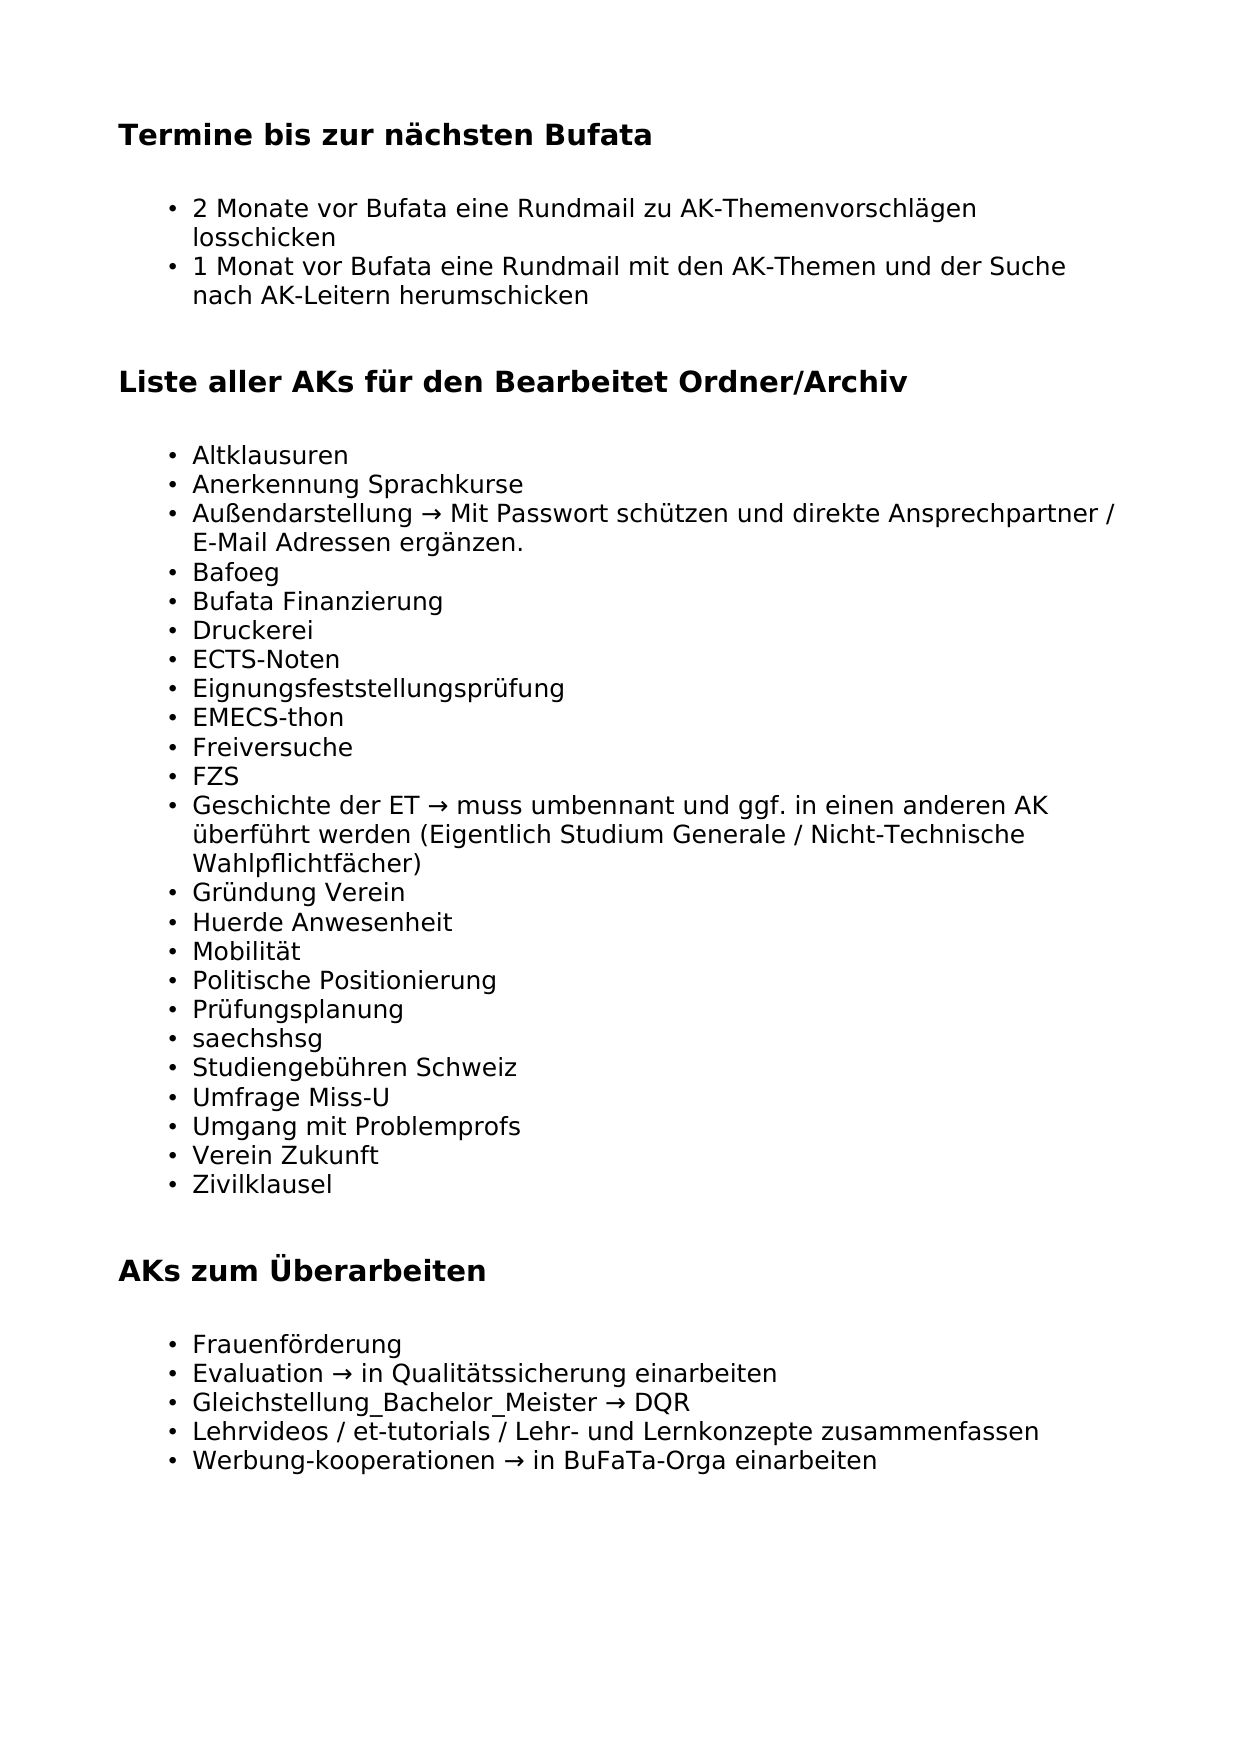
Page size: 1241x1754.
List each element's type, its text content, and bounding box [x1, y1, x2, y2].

list Prüfungsplanung [177, 995, 1122, 1024]
list Geschichte der ET → muss umbennant und ggf. in einen anderen AK überführt werden (Eigentlich Studium Generale / Nicht-Technische Wahlpflichtfächer) [177, 791, 1122, 879]
list Politische Positionierung [177, 966, 1122, 995]
subtitle Liste aller AKs für den Bearbeitet Ordner/Archiv [118, 365, 1122, 399]
subtitle AKs zum Überarbeiten [118, 1254, 1122, 1288]
list FZS [177, 762, 1122, 791]
list Eignungsfeststellungsprüfung [177, 674, 1122, 704]
list Evaluation → in Qualitätssicherung einarbeiten [177, 1359, 1122, 1388]
list saechshsg [177, 1024, 1122, 1054]
list Lehrvideos / et-tutorials / Lehr- und Lernkonzepte zusammenfassen [177, 1417, 1122, 1447]
list Frauenförderung [177, 1330, 1122, 1359]
list Umgang mit Problemprofs [177, 1112, 1122, 1141]
list Druckerei [177, 616, 1122, 645]
list Umfrage Miss-U [177, 1083, 1122, 1112]
list Studiengebühren Schweiz [177, 1054, 1122, 1083]
subtitle Termine bis zur nächsten Bufata [118, 118, 1122, 152]
list Bafoeg [177, 558, 1122, 587]
list Mobilität [177, 937, 1122, 966]
list Huerde Anwesenheit [177, 908, 1122, 937]
list Werbung-kooperationen → in BuFaTa-Orga einarbeiten [177, 1447, 1122, 1476]
list EMECS-thon [177, 704, 1122, 733]
list Anerkennung Sprachkurse [177, 470, 1122, 499]
list Bufata Finanzierung [177, 587, 1122, 616]
list Gleichstellung_Bachelor_Meister → DQR [177, 1388, 1122, 1417]
list Gründung Verein [177, 879, 1122, 908]
list Zivilklausel [177, 1170, 1122, 1199]
list 2 Monate vor Bufata eine Rundmail zu AK-Themenvorschlägen losschicken [177, 194, 1122, 252]
list Freiversuche [177, 733, 1122, 762]
list Verein Zukunft [177, 1141, 1122, 1170]
list ECTS-Noten [177, 645, 1122, 674]
list Außendarstellung → Mit Passwort schützen und direkte Ansprechpartner / E-Mail Adressen ergänzen. [177, 499, 1122, 558]
list Altklausuren [177, 441, 1122, 470]
list 1 Monat vor Bufata eine Rundmail mit den AK-Themen und der Suche nach AK-Leitern herumschicken [177, 252, 1122, 311]
